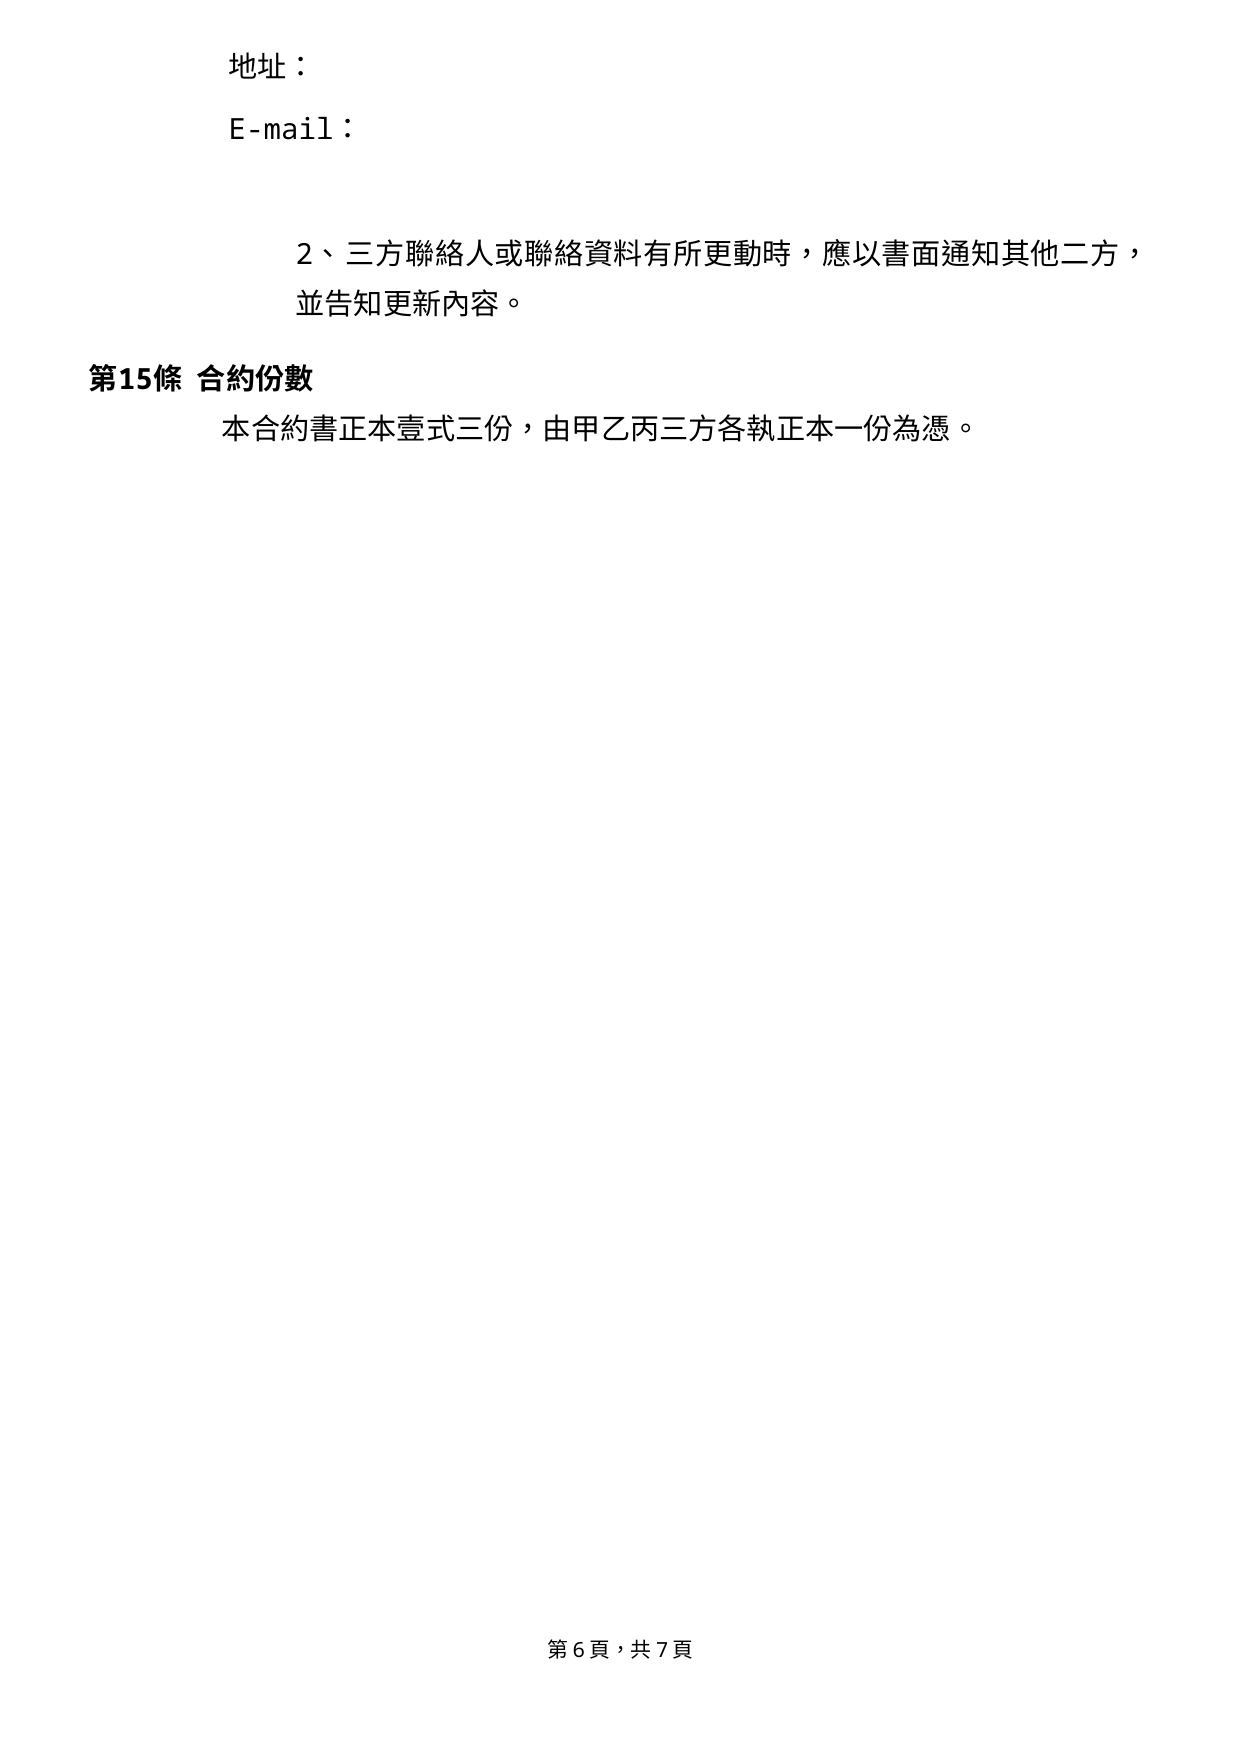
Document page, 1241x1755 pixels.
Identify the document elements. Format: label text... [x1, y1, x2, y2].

list 三方聯絡人或聯絡資料有所更動時，應以書面通知其他二方，並告知更新內容。 [295, 225, 1152, 325]
text 地址： [228, 37, 1152, 87]
text E-mail： [228, 100, 1152, 150]
list 合約份數 [89, 350, 1152, 400]
text 本合約書正本壹式三份，由甲乙丙三方各執正本一份為憑。 [221, 400, 1152, 450]
